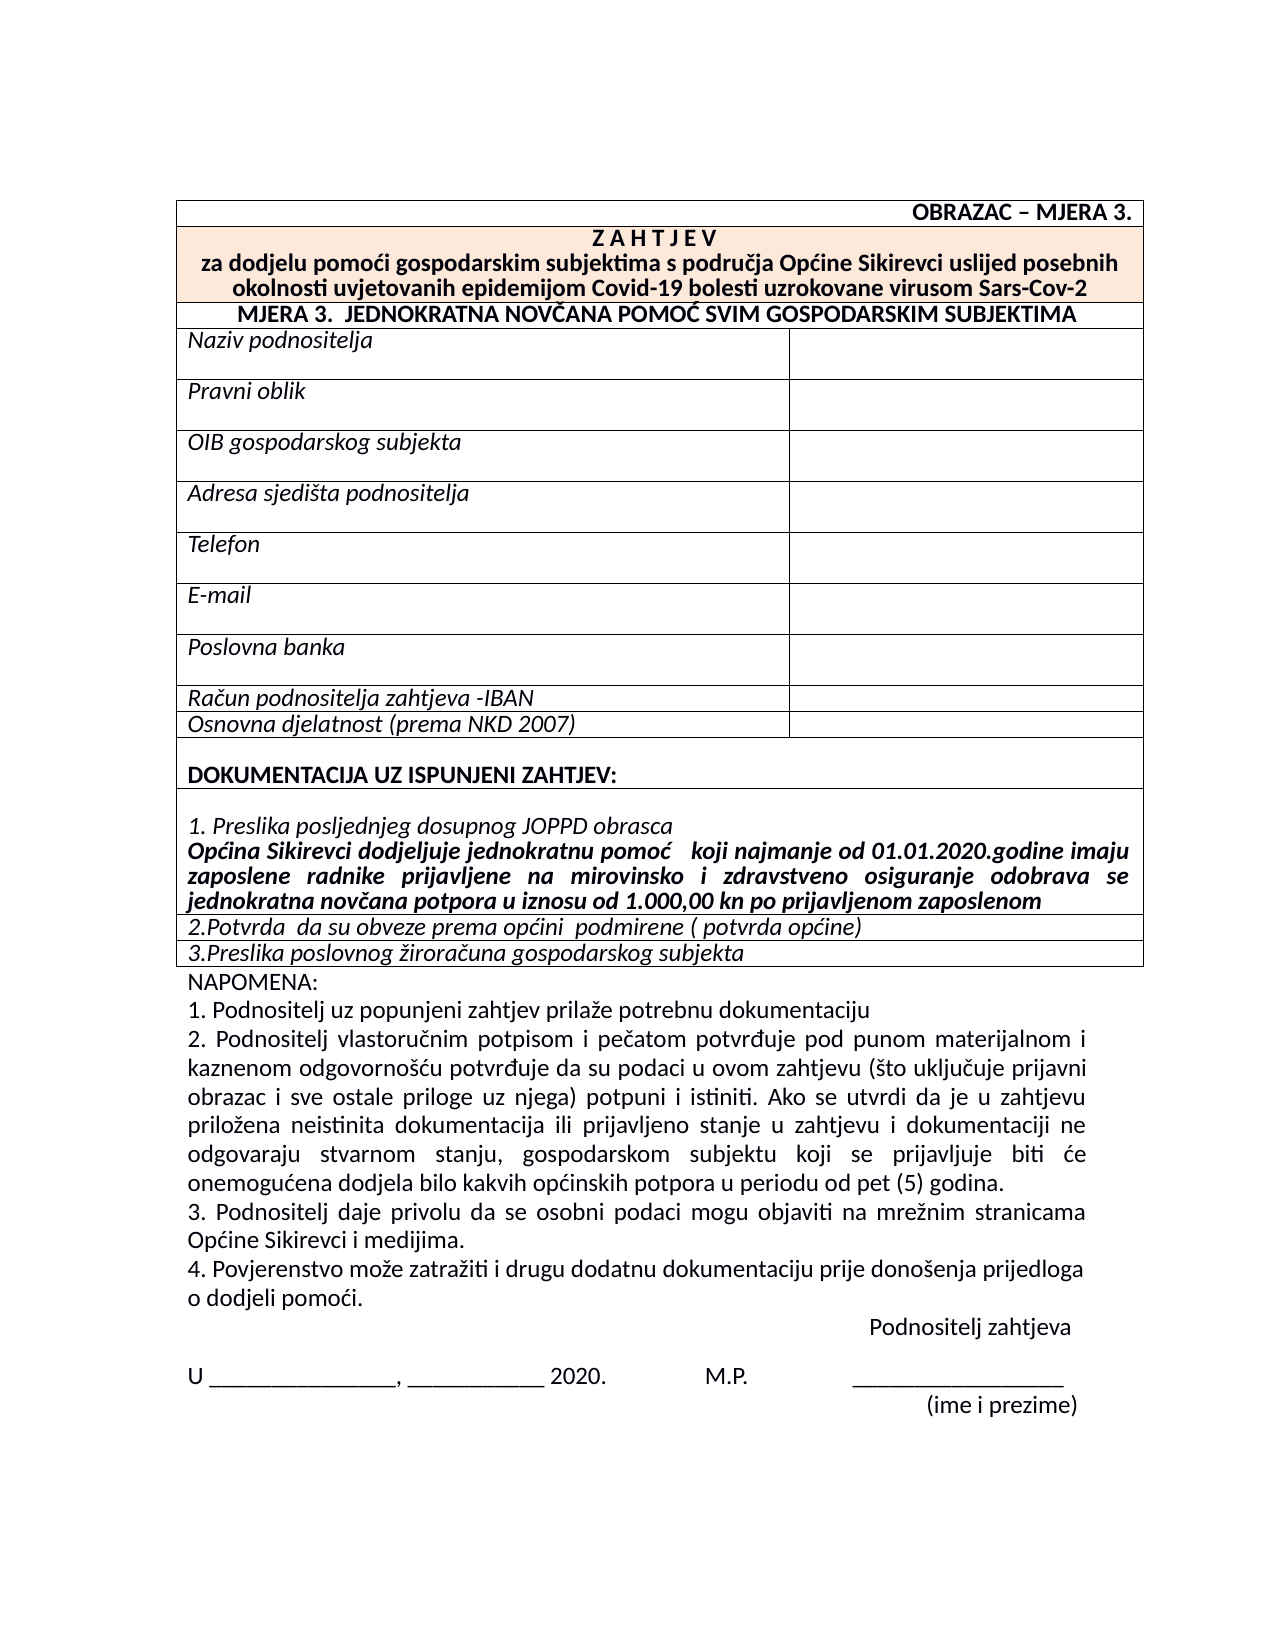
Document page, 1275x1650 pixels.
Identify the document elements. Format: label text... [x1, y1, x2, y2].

table_cell Z A H T J E V za dodjelu pomoći gospodarskim subjektima s područja Općine Sikirevci uslijed posebnih okolnosti uvjetovanih epidemijom Covid-19 bolesti uzrokovane virusom Sars-Cov-2 [177, 227, 1143, 302]
table_cell [790, 431, 1143, 481]
table_cell [790, 380, 1143, 430]
table_cell E-mail [177, 584, 789, 634]
table_cell Osnovna djelatnost (prema NKD 2007) [177, 712, 789, 737]
text U _______________, ___________ 2020. M.P. _________________ [187, 1362, 1087, 1391]
table_cell [790, 686, 1143, 711]
table_cell Pravni oblik [177, 380, 789, 430]
table_cell MJERA 3. JEDNOKRATNA NOVČANA POMOĆ SVIM GOSPODARSKIM SUBJEKTIMA [177, 303, 1143, 328]
table_cell Račun podnositelja zahtjeva -IBAN [177, 686, 789, 711]
text 3. Podnositelj daje privolu da se osobni podaci mogu objaviti na mrežnim stranicama Općine Sikirevci i medijima. [187, 1197, 1087, 1255]
table_cell Telefon [177, 533, 789, 583]
table_cell 1. Preslika posljednjeg dosupnog JOPPD obrasca Općina Sikirevci dodjeljuje jednokratnu pomoć koji najmanje od 01.01.2020.godine imaju zaposlene radnike prijavljene na mirovinsko i zdravstveno osiguranje odobrava se jednokratna novčana potpora u iznosu od 1.000,00 kn po prijavljenom zaposlenom [177, 789, 1143, 914]
text 2. Podnositelj vlastoručnim potpisom i pečatom potvrđuje pod punom materijalnom i kaznenom odgovornošću potvrđuje da su podaci u ovom zahtjevu (što uključuje prijavni obrazac i sve ostale priloge uz njega) potpuni i istiniti. Ako se utvrdi da je u zahtjevu priložena neistinita dokumentacija ili prijavljeno stanje u zahtjevu i dokumentaciji ne odgovaraju stvarnom stanju, gospodarskom subjektu koji se prijavljuje biti će onemogućena dodjela bilo kakvih općinskih potpora u periodu od pet (5) godina. [187, 1025, 1087, 1197]
table_cell Adresa sjedišta podnositelja [177, 482, 789, 532]
table_cell [790, 635, 1143, 685]
text NAPOMENA: [187, 967, 1087, 996]
table_cell 2.Potvrda da su obveze prema općini podmirene ( potvrda općine) [177, 915, 1143, 940]
text 1. Podnositelj uz popunjeni zahtjev prilaže potrebnu dokumentaciju [187, 996, 1087, 1025]
table_cell Poslovna banka [177, 635, 789, 685]
table_cell [790, 533, 1143, 583]
table_cell Naziv podnositelja [177, 329, 789, 379]
table_cell [790, 329, 1143, 379]
table_cell OIB gospodarskog subjekta [177, 431, 789, 481]
table_header OBRAZAC – MJERA 3. [177, 201, 1143, 226]
text (ime i prezime) [187, 1391, 1087, 1419]
text 4. Povjerenstvo može zatražiti i drugu dodatnu dokumentaciju prije donošenja prijedloga o dodjeli pomoći. [187, 1255, 1087, 1312]
table_cell [790, 482, 1143, 532]
table_cell DOKUMENTACIJA UZ ISPUNJENI ZAHTJEV: [177, 738, 1143, 788]
table_cell [790, 584, 1143, 634]
table_cell 3.Preslika poslovnog žiroračuna gospodarskog subjekta [177, 941, 1143, 966]
table_cell [790, 712, 1143, 737]
text Podnositelj zahtjeva [187, 1312, 1087, 1341]
